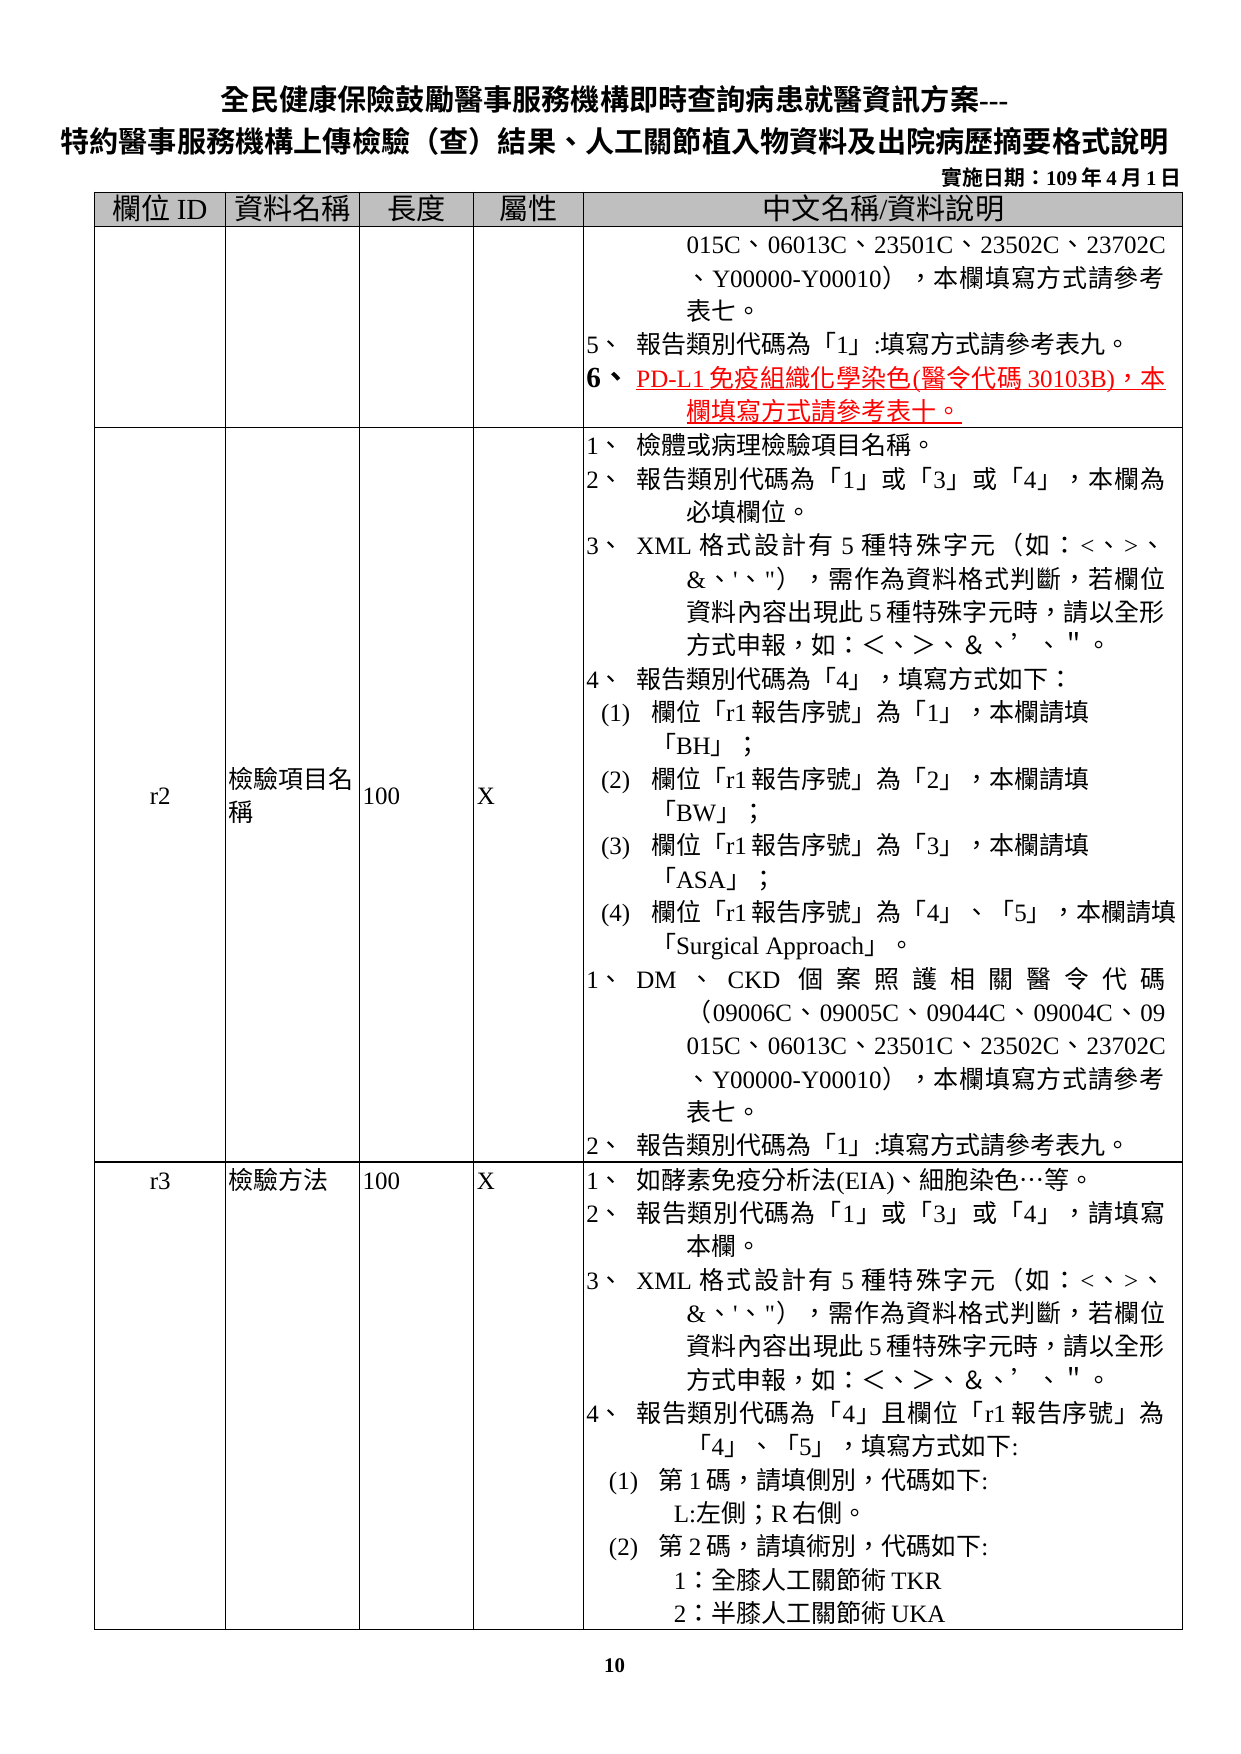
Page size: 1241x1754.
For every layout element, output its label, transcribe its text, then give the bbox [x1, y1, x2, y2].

table_cell [226, 227, 359, 427]
table_cell X [474, 428, 583, 1161]
table_header 資料名稱 [226, 193, 359, 226]
table_header 中文名稱/資料說明 [584, 193, 1182, 226]
table_cell 015C、06013C、23501C、23502C、23702C、Y00000-Y00010），本欄填寫方式請參考表七。 報告類別代碼為「1」:填寫方式請參考表九。 PD-L1免疫組織化學染色(醫令代碼30103B)，本欄填寫方式請參考表十。 [584, 227, 1182, 427]
table_cell r3 [95, 1163, 225, 1629]
table_cell 100 [360, 428, 473, 1161]
table_cell 檢驗方法 [226, 1163, 359, 1629]
table_cell [95, 227, 225, 427]
table_header 欄位ID [95, 193, 225, 226]
table_cell 檢驗項目名稱 [226, 428, 359, 1161]
table_cell [360, 227, 473, 427]
table_cell r2 [95, 428, 225, 1161]
table_cell 檢體或病理檢驗項目名稱。 報告類別代碼為「1」或「3」或「4」，本欄為必填欄位。 XML格式設計有5種特殊字元（如：<、>、&、'、"），需作為資料格式判斷，若欄位資料內容出現此5種特殊字元時，請以全形方式申報，如：＜、＞、＆、’、＂。 報告類別代碼為「4」，填寫方式如下： 欄位「r1報告序號」為「1」，本欄請填「BH」； 欄位「r1報告序號」為「2」，本欄請填「BW」； 欄位「r1報告序號」為「3」，本欄請填「ASA」； 欄位「r1報告序號」為「4」、「5」，本欄請填「Surgical Approach」。 DM、CKD個案照護相關醫令代碼（09006C、09005C、09044C、09004C、09015C、06013C、23501C、23502C、23702C、Y00000-Y00010），本欄填寫方式請參考表七。 報告類別代碼為「1」:填寫方式請參考表九。 [584, 428, 1182, 1161]
table_header 長度 [360, 193, 473, 226]
table_cell [474, 227, 583, 427]
table_cell X [474, 1163, 583, 1629]
table_cell 如酵素免疫分析法(EIA)、細胞染色…等。 報告類別代碼為「1」或「3」或「4」，請填寫本欄。 XML格式設計有5種特殊字元（如：<、>、&、'、"），需作為資料格式判斷，若欄位資料內容出現此5種特殊字元時，請以全形方式申報，如：＜、＞、＆、’、＂。 報告類別代碼為「4」且欄位「r1報告序號」為「4」、「5」，填寫方式如下: 第1碼，請填側別，代碼如下: L:左側；R右側。 第2碼，請填術別，代碼如下: 1：全膝人工關節術TKR 2：半膝人工關節術UKA 3：髕骨關節人工關節術PFJA 4：全膝人工關節再置換/翻修術RTKA 5：全髖人工關節術THR 6：半髖人工關節術Hemiarthroplasty 7：全髖人工關節術再置換/翻修RTHR 第3碼，請填入路途徑。 人工膝關節，代碼如下: 1：內髕骨側入路 Medial para-patellar； 2：外髕骨側入路 Lateral para-patellar； 3：股內肌中入路 Midvastus； 4：股內肌下入路 Subvastus； 5：其他 others； 人工髖關節代碼如下: A：後外側 Posterolateral ( Moore, Southern) B：前外側 Anterolateral ( Watson-Jones) C：正外側 Direct lateral (Hardinge， transgluteal ) D：正前方 Direct anterior (DAA, Smith-Peterson) E：經大轉子 Transtrochanteric F：經上後方 Supra articular path 5：其他 Others [584, 1163, 1182, 1629]
table_header 屬性 [474, 193, 583, 226]
table_cell 100 [360, 1163, 473, 1629]
